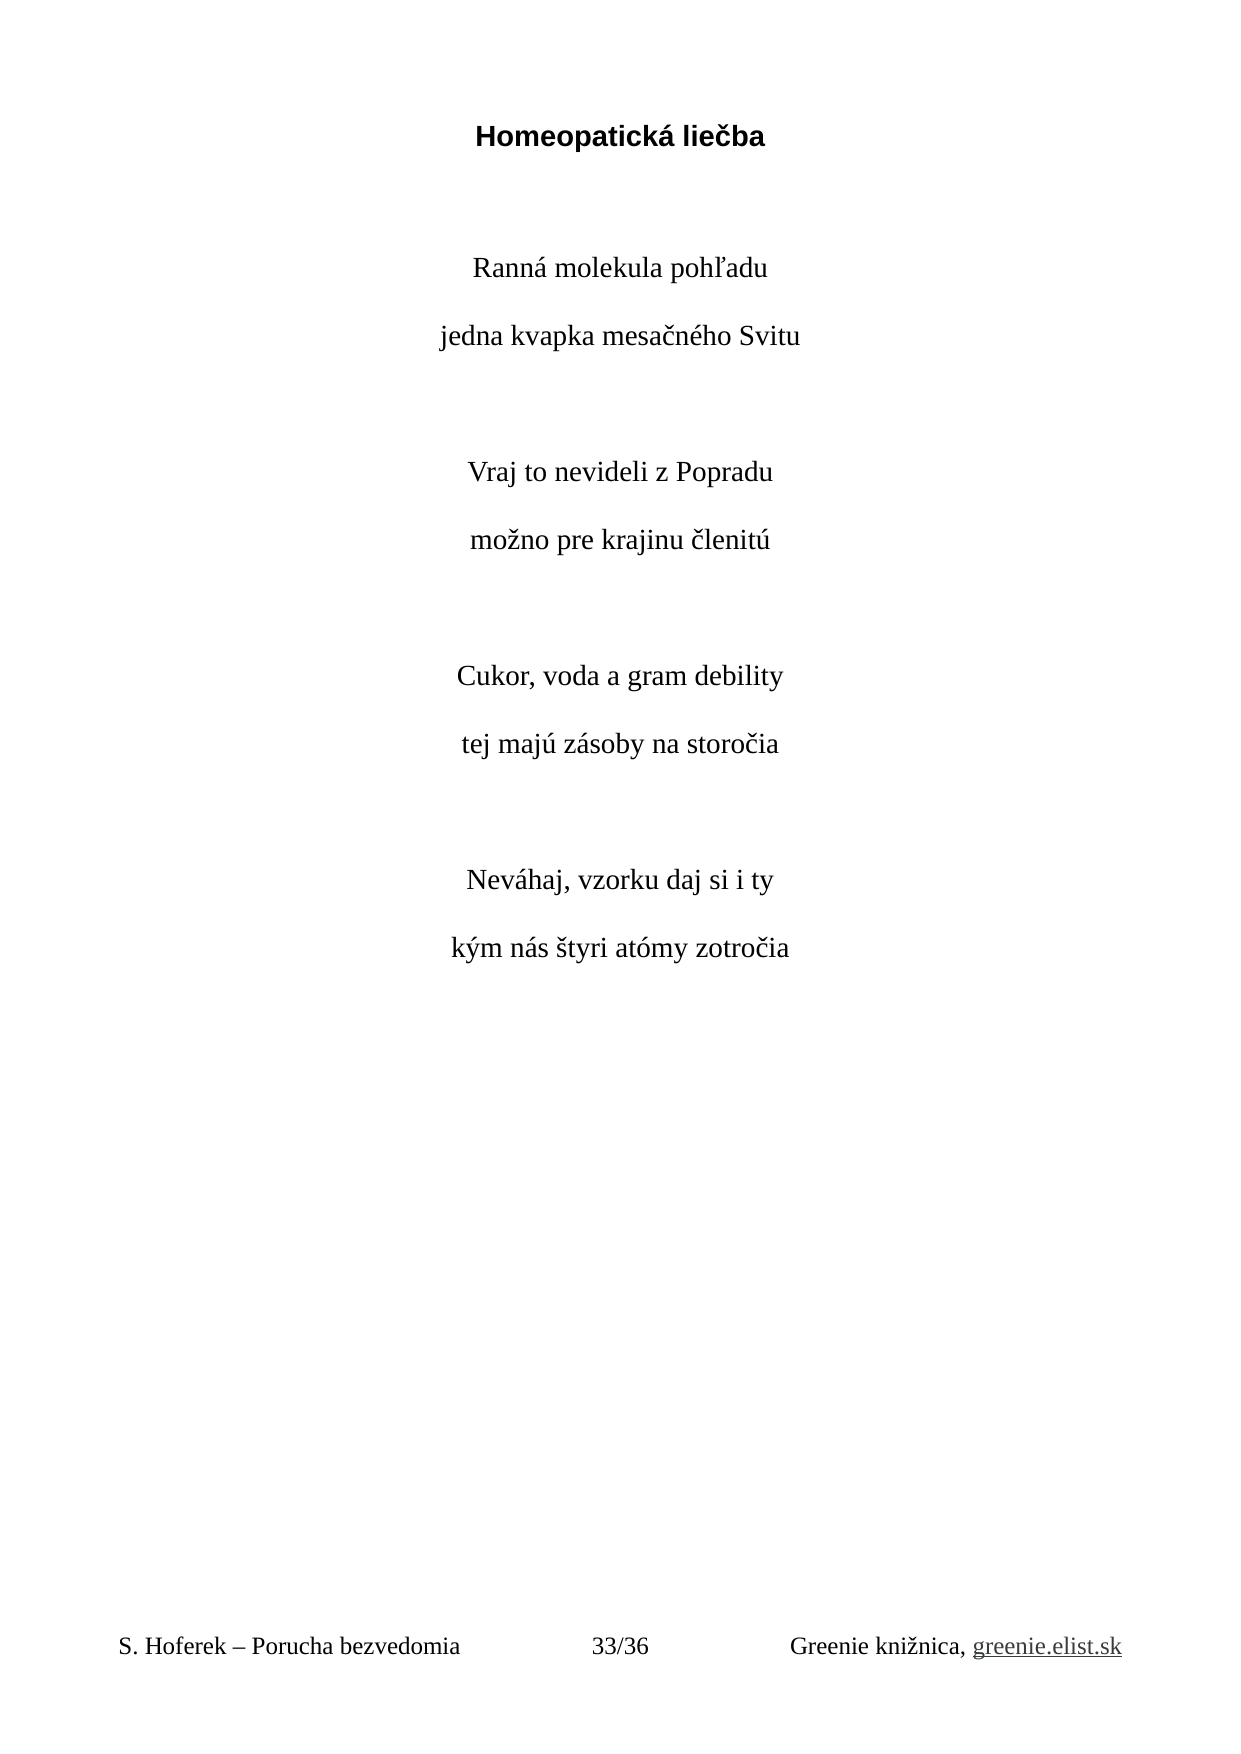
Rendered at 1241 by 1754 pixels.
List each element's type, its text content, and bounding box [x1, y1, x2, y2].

text kým nás štyri atómy zotročia [106, 931, 1134, 964]
subtitle Homeopatická liečba [106, 119, 1134, 153]
text Cukor, voda a gram debility [106, 658, 1134, 692]
text možno pre krajinu členitú [106, 522, 1134, 556]
text Vraj to nevideli z Popradu [106, 454, 1134, 488]
text jedna kvapka mesačného Svitu [106, 318, 1134, 352]
text tej majú zásoby na storočia [106, 726, 1134, 760]
text Neváhaj, vzorku daj si i ty [106, 862, 1134, 896]
text Ranná molekula pohľadu [106, 250, 1134, 284]
